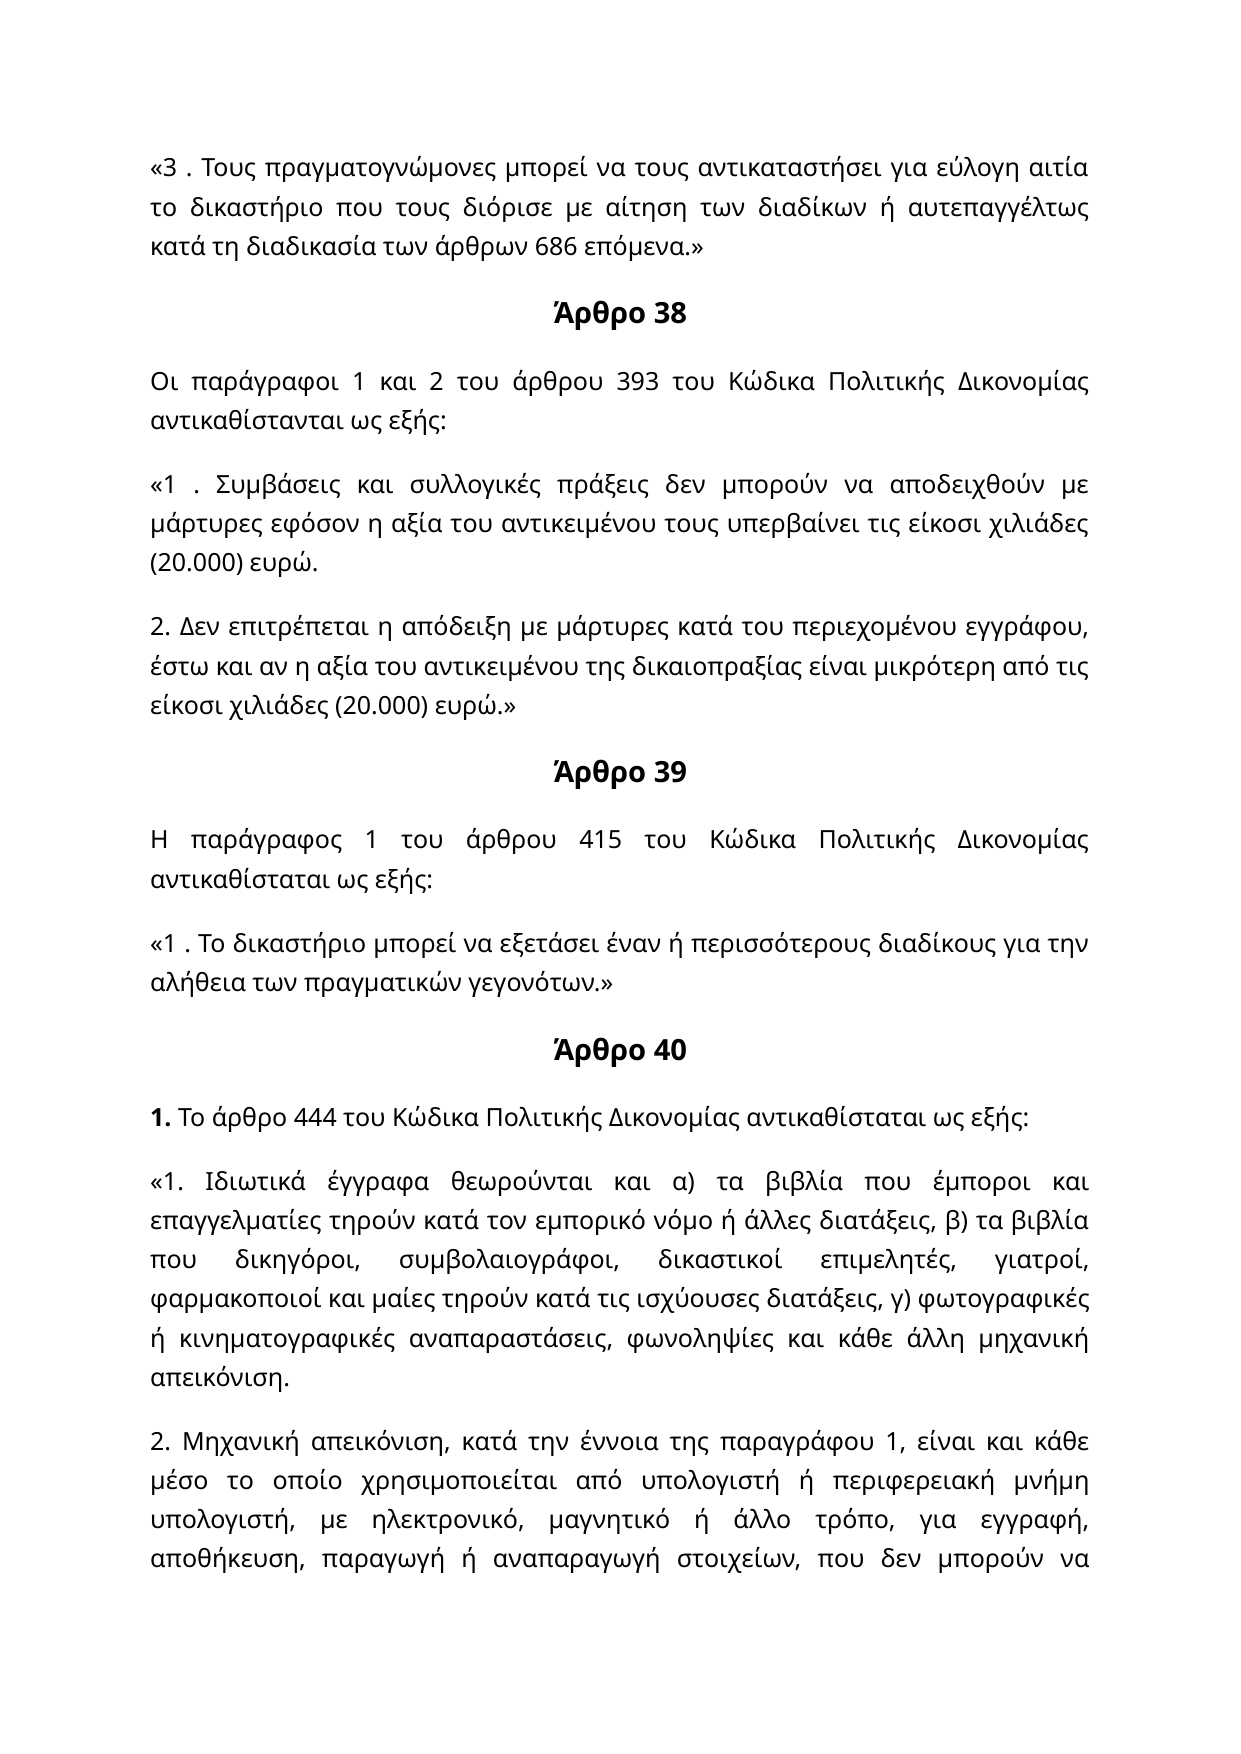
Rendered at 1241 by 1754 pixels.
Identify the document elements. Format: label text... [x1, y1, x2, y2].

text «3 . Τους πραγματογνώμονες μπορεί να τους αντικαταστήσει για εύλογη αιτία το δικαστήριο που τους διόρισε με αίτηση των διαδίκων ή αυτεπαγγέλτως κατά τη διαδικασία των άρθρων 686 επόμενα.» [150, 150, 1090, 262]
text 1. Το άρθρο 444 του Κώδικα Πολιτικής Δικονομίας αντικαθίσταται ως εξής: [150, 1099, 1090, 1133]
text 2. Δεν επιτρέπεται η απόδειξη με μάρτυρες κατά του περιεχομένου εγγράφου, έστω και αν η αξία του αντικειμένου της δικαιοπραξίας είναι μικρότερη από τις είκοσι χιλιάδες (20.000) ευρώ.» [150, 609, 1090, 721]
subtitle Άρθρο 38 [150, 292, 1090, 332]
subtitle Άρθρο 40 [150, 1029, 1090, 1068]
text 2. Μηχανική απεικόνιση, κατά την έννοια της παραγράφου 1, είναι και κάθε μέσο το οποίο χρησιμοποιείται από υπολογιστή ή περιφερειακή μνήμη υπολογιστή, με ηλεκτρονικό, μαγνητικό ή άλλο τρόπο, για εγγραφή, αποθήκευση, παραγωγή ή αναπαραγωγή στοιχείων, που δεν μπορούν να [150, 1423, 1090, 1575]
text «1. Ιδιωτικά έγγραφα θεωρούνται και α) τα βιβλία που έμποροι και επαγγελματίες τηρούν κατά τον εμπορικό νόμο ή άλλες διατάξεις, β) τα βιβλία που δικηγόροι, συμβολαιογράφοι, δικαστικοί επιμελητές, γιατροί, φαρμακοποιοί και μαίες τηρούν κατά τις ισχύουσες διατάξεις, γ) φωτογραφικές ή κινηματογραφικές αναπαραστάσεις, φωνοληψίες και κάθε άλλη μηχανική απεικόνιση. [150, 1163, 1090, 1393]
text Η παράγραφος 1 του άρθρου 415 του Κώδικα Πολιτικής Δικονομίας αντικαθίσταται ως εξής: [150, 822, 1090, 895]
subtitle Άρθρο 39 [150, 751, 1090, 791]
text Οι παράγραφοι 1 και 2 του άρθρου 393 του Κώδικα Πολιτικής Δικονομίας αντικαθίστανται ως εξής: [150, 363, 1090, 436]
text «1 . Το δικαστήριο μπορεί να εξετάσει έναν ή περισσότερους διαδίκους για την αλήθεια των πραγματικών γεγονότων.» [150, 925, 1090, 999]
text «1 . Συμβάσεις και συλλογικές πράξεις δεν μπορούν να αποδειχθούν με μάρτυρες εφόσον η αξία του αντικειμένου τους υπερβαίνει τις είκοσι χιλιάδες (20.000) ευρώ. [150, 466, 1090, 579]
